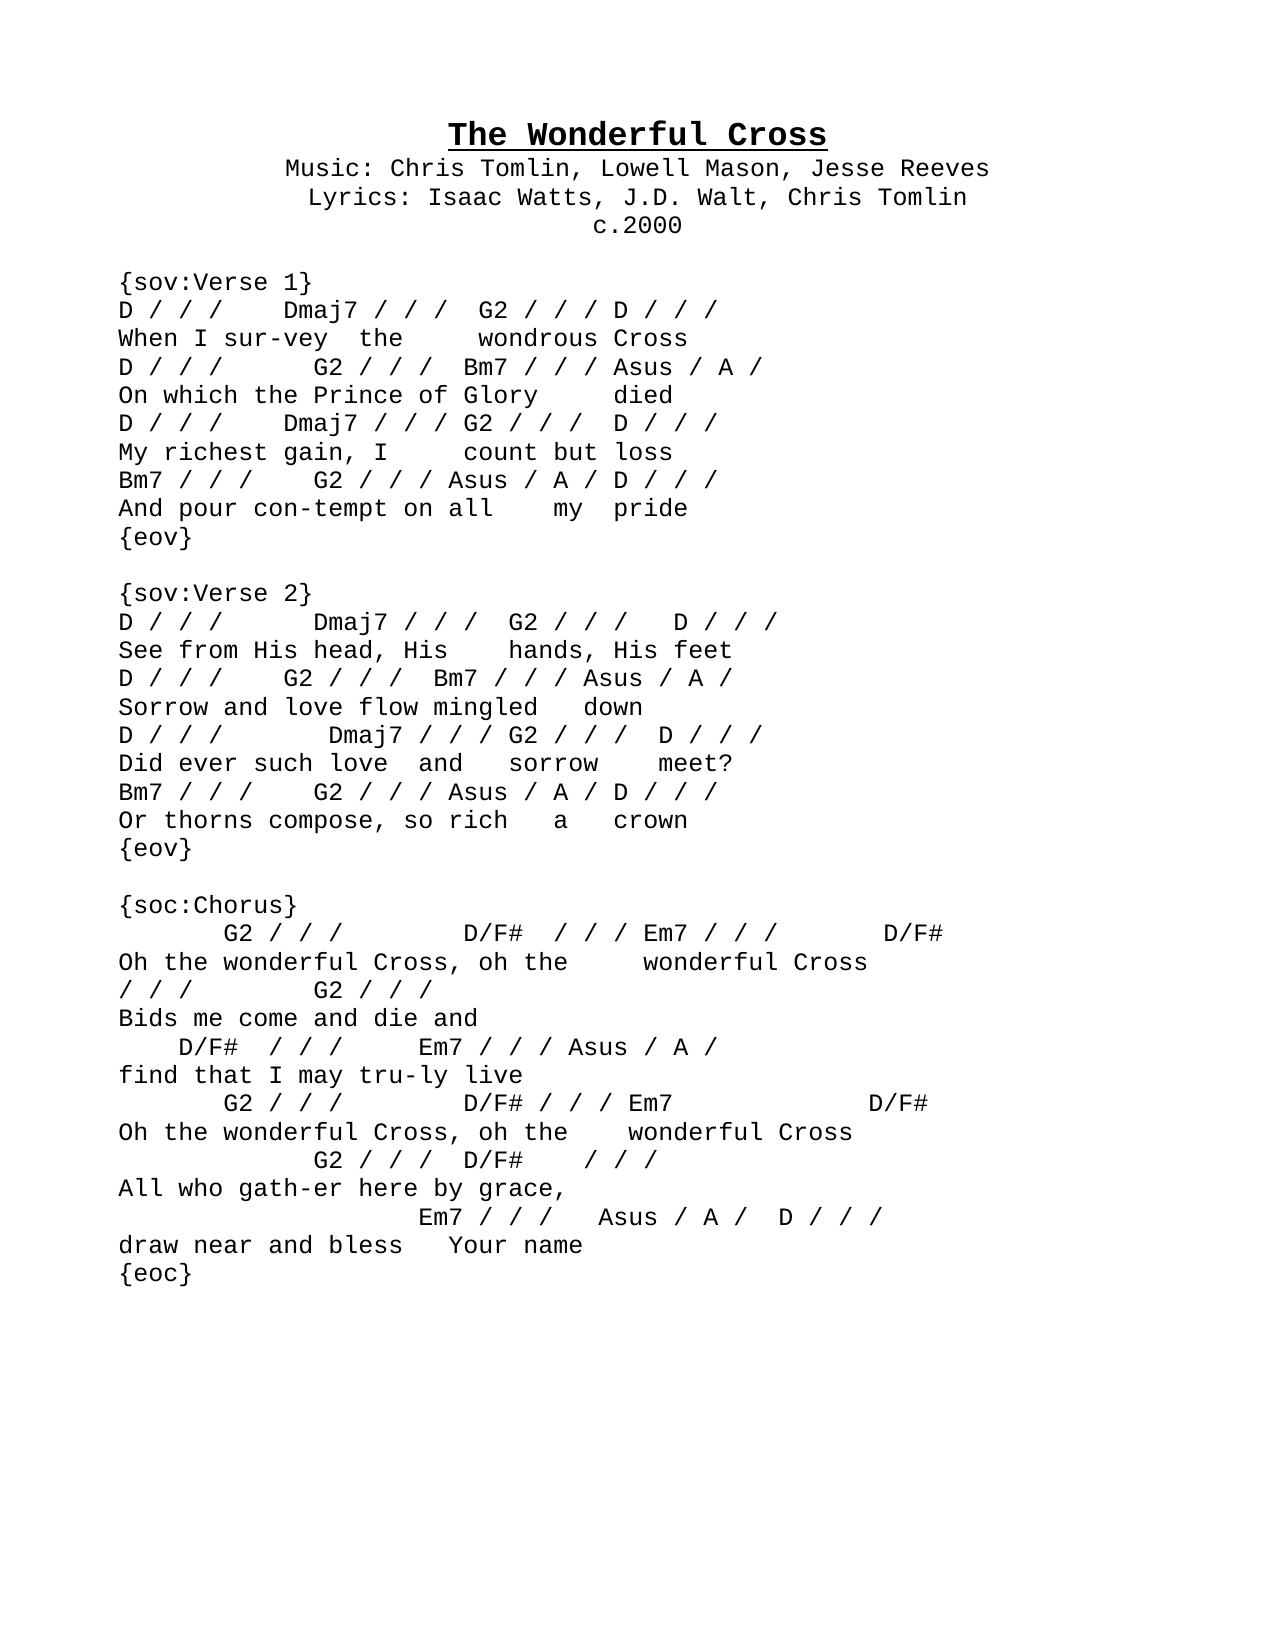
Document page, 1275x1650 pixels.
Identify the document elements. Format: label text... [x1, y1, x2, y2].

text D / / / Dmaj7 / / / G2 / / / D / / / [118, 609, 1157, 638]
text The Wonderful Cross [118, 118, 1157, 156]
text D / / / Dmaj7 / / / G2 / / / D / / / [118, 723, 1157, 751]
text draw near and bless Your name [118, 1233, 1157, 1261]
text c.2000 [118, 213, 1157, 241]
text Bm7 / / / G2 / / / Asus / A / D / / / [118, 779, 1157, 808]
text find that I may tru-ly live [118, 1063, 1157, 1091]
text See from His head, His hands, His feet [118, 638, 1157, 666]
text Em7 / / / Asus / A / D / / / [118, 1204, 1157, 1233]
text Bm7 / / / G2 / / / Asus / A / D / / / [118, 468, 1157, 496]
text D / / / G2 / / / Bm7 / / / Asus / A / [118, 666, 1157, 694]
text / / / G2 / / / [118, 978, 1157, 1006]
text Oh the wonderful Cross, oh the wonderful Cross [118, 949, 1157, 978]
text {eov} [118, 524, 1157, 553]
text Sorrow and love flow mingled down [118, 694, 1157, 723]
text D / / / Dmaj7 / / / G2 / / / D / / / [118, 298, 1157, 326]
text G2 / / / D/F# / / / Em7 D/F# [118, 1091, 1157, 1119]
text D / / / G2 / / / Bm7 / / / Asus / A / [118, 354, 1157, 383]
text Or thorns compose, so rich a crown [118, 808, 1157, 836]
text {eov} [118, 836, 1157, 864]
text All who gath-er here by grace, [118, 1176, 1157, 1204]
text D/F# / / / Em7 / / / Asus / A / [118, 1034, 1157, 1063]
text My richest gain, I count but loss [118, 439, 1157, 468]
text {soc:Chorus} [118, 893, 1157, 921]
text G2 / / / D/F# / / / Em7 / / / D/F# [118, 921, 1157, 949]
text On which the Prince of Glory died [118, 383, 1157, 411]
text G2 / / / D/F# / / / [118, 1148, 1157, 1176]
text {sov:Verse 1} [118, 269, 1157, 298]
text Lyrics: Isaac Watts, J.D. Walt, Chris Tomlin [118, 184, 1157, 213]
text And pour con-tempt on all my pride [118, 496, 1157, 524]
text Music: Chris Tomlin, Lowell Mason, Jesse Reeves [118, 156, 1157, 184]
text Bids me come and die and [118, 1006, 1157, 1034]
text Oh the wonderful Cross, oh the wonderful Cross [118, 1119, 1157, 1148]
text D / / / Dmaj7 / / / G2 / / / D / / / [118, 411, 1157, 439]
text {eoc} [118, 1261, 1157, 1289]
text Did ever such love and sorrow meet? [118, 751, 1157, 779]
text {sov:Verse 2} [118, 581, 1157, 609]
text When I sur-vey the wondrous Cross [118, 326, 1157, 354]
